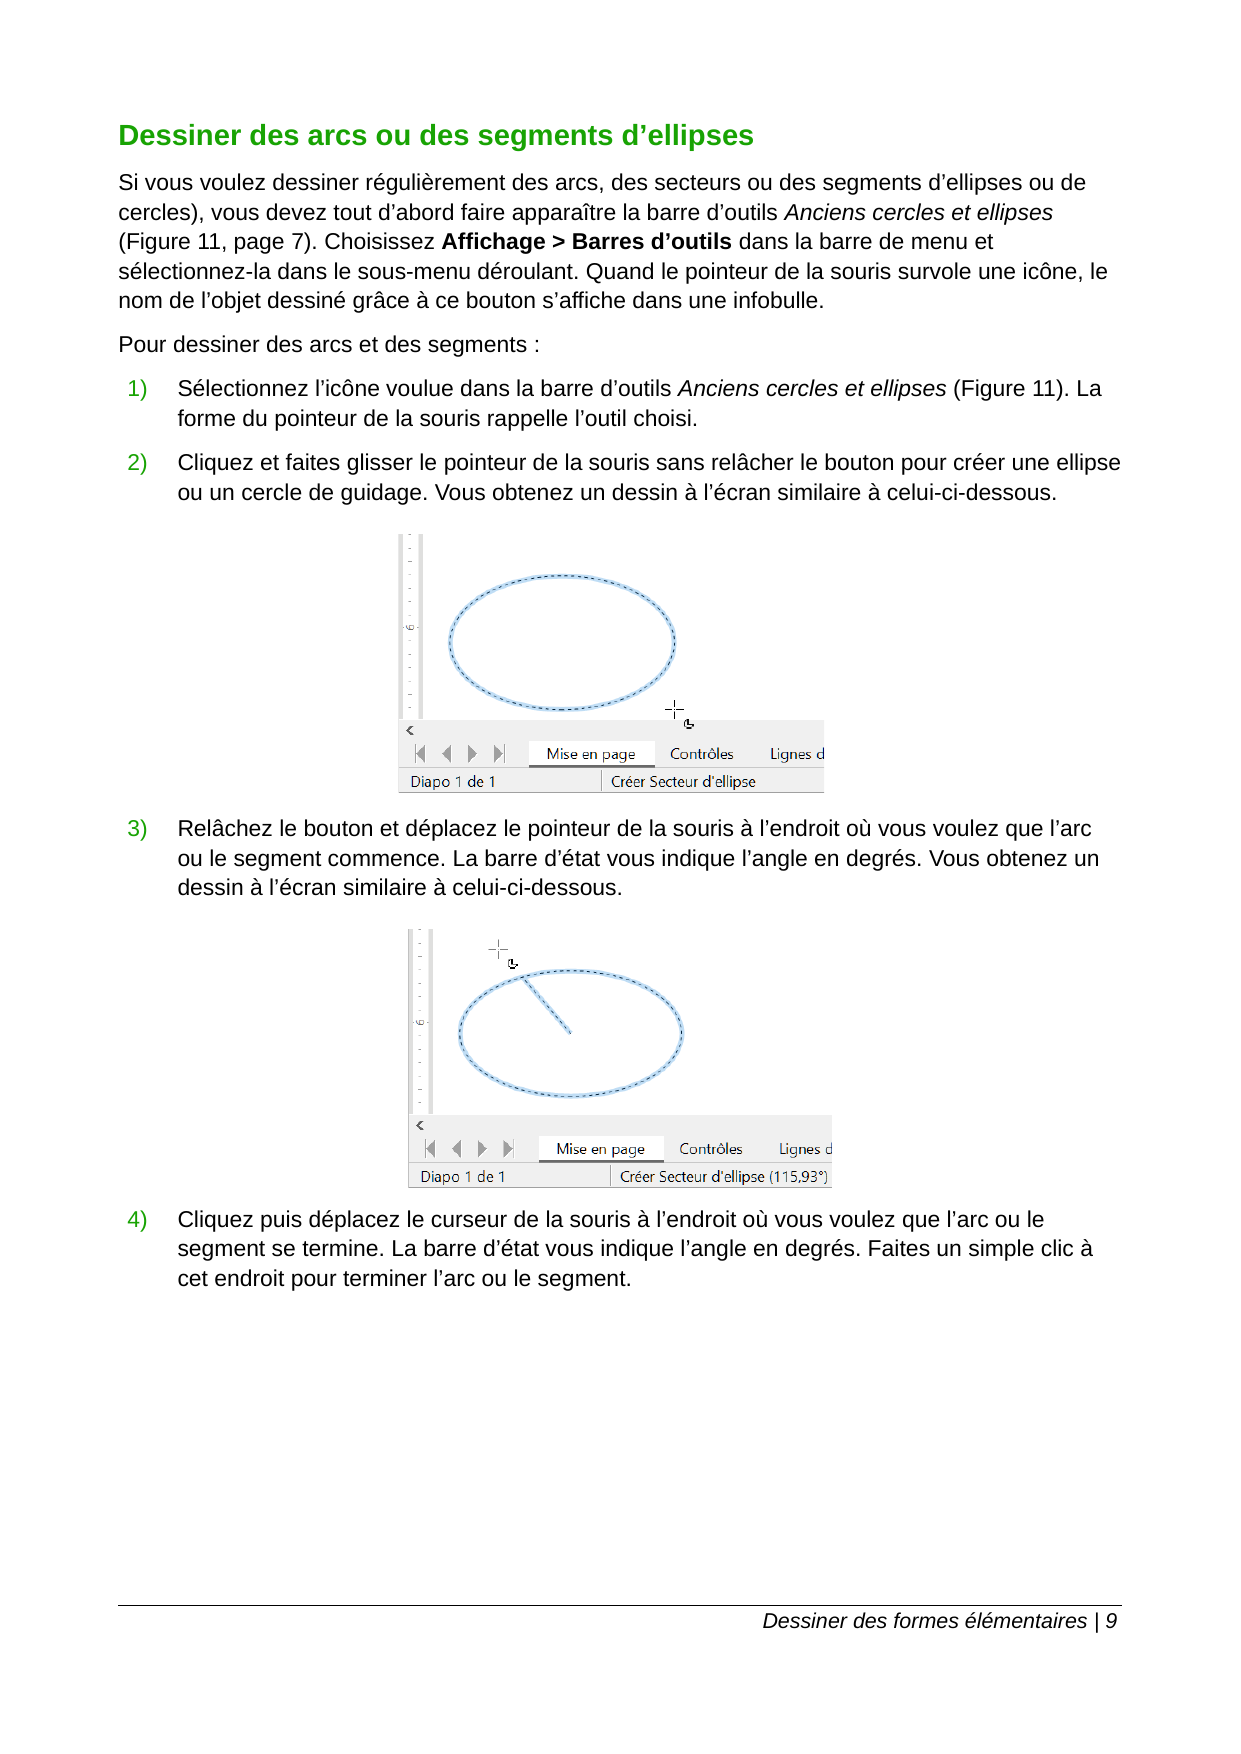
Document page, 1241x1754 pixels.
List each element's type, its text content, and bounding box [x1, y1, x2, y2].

text Si vous voulez dessiner régulièrement des arcs, des secteurs ou des segments d’ellipses ou de cercles), vous devez tout d’abord faire apparaître la barre d’outils Anciens cercles et ellipses (Figure 11, page 7). Choisissez Affichage > Barres d’outils dans la barre de menu et sélectionnez-la dans le sous-menu déroulant. Quand le pointeur de la souris survole une icône, le nom de l’objet dessiné grâce à ce bouton s’affiche dans une infobulle. [118, 166, 1122, 314]
picture [398, 534, 825, 793]
list Cliquez puis déplacez le curseur de la souris à l’endroit où vous voulez que l’arc ou le segment se termine. La barre d’état vous indique l’angle en degrés. Faites un simple clic à cet endroit pour terminer l’arc ou le segment. [148, 1202, 1122, 1291]
subtitle Dessiner des arcs ou des segments d’ellipses [118, 118, 1122, 152]
picture [408, 929, 832, 1188]
list Cliquez et faites glisser le pointeur de la souris sans relâcher le bouton pour créer une ellipse ou un cercle de guidage. Vous obtenez un dessin à l’écran similaire à celui-ci-dessous. [148, 446, 1122, 505]
list Relâchez le bouton et déplacez le pointeur de la souris à l’endroit où vous voulez que l’arc ou le segment commence. La barre d’état vous indique l’angle en degrés. Vous obtenez un dessin à l’écran similaire à celui-ci-dessous. [148, 812, 1122, 900]
text Pour dessiner des arcs et des segments : [118, 328, 1122, 358]
list Sélectionnez l’icône voulue dans la barre d’outils Anciens cercles et ellipses (Figure 11). La forme du pointeur de la souris rappelle l’outil choisi. [148, 372, 1122, 431]
